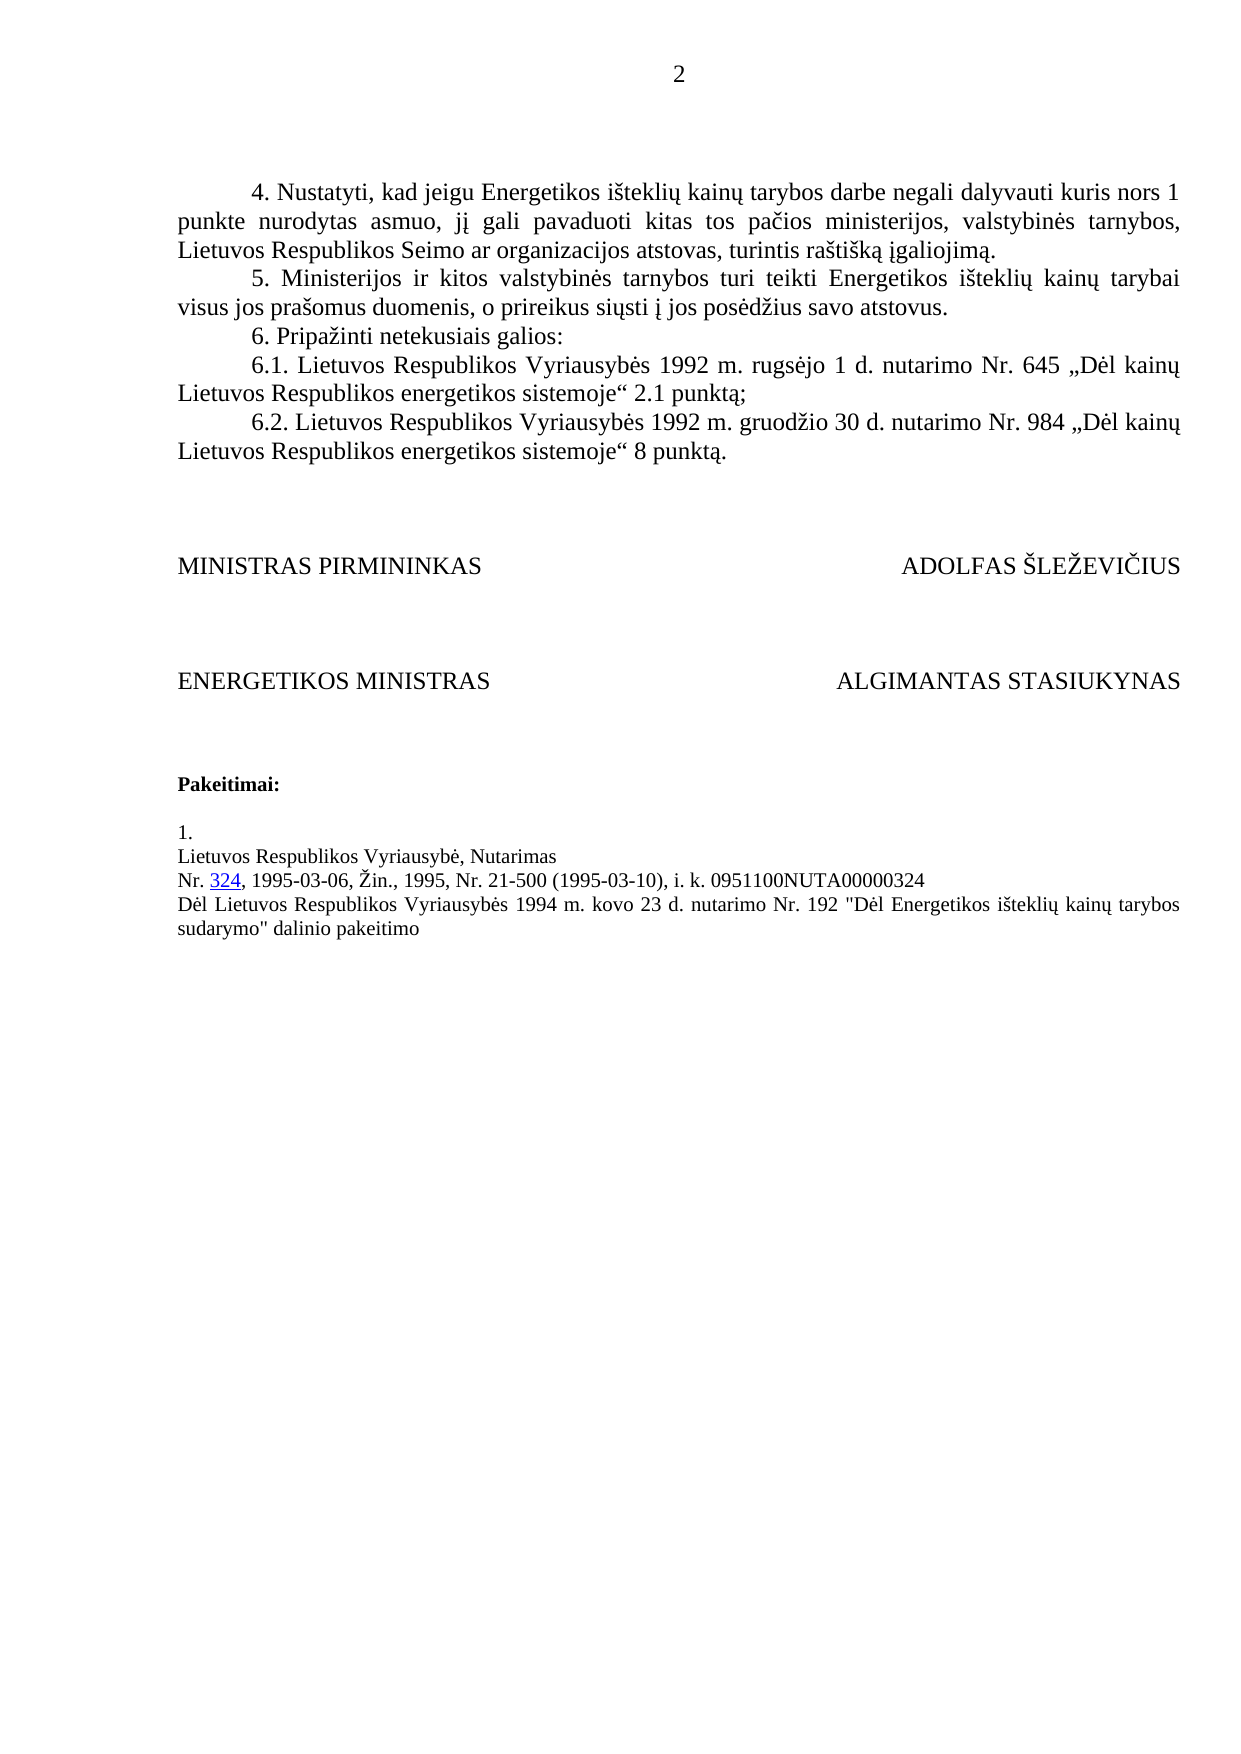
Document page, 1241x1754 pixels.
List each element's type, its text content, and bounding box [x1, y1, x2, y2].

text Nr. 324, 1995-03-06, Žin., 1995, Nr. 21-500 (1995-03-10), i. k. 0951100NUTA00000324 [177, 868, 1181, 892]
text 1. [177, 820, 1181, 844]
text 5. Ministerijos ir kitos valstybinės tarnybos turi teikti Energetikos išteklių kainų tarybai visus jos prašomus duomenis, o prireikus siųsti į jos posėdžius savo atstovus. [177, 263, 1181, 321]
text 4. Nustatyti, kad jeigu Energetikos išteklių kainų tarybos darbe negali dalyvauti kuris nors 1 punkte nurodytas asmuo, jį gali pavaduoti kitas tos pačios ministerijos, valstybinės tarnybos, Lietuvos Respublikos Seimo ar organizacijos atstovas, turintis raštišką įgaliojimą. [177, 177, 1181, 263]
text ENERGETIKOS MINISTRAS ALGIMANTAS STASIUKYNAS [177, 666, 1181, 695]
text 6. Pripažinti netekusiais galios: [177, 321, 1181, 350]
text 6.2. Lietuvos Respublikos Vyriausybės 1992 m. gruodžio 30 d. nutarimo Nr. 984 „Dėl kainų Lietuvos Respublikos energetikos sistemoje“ 8 punktą. [177, 407, 1181, 465]
text Pakeitimai: [177, 772, 1181, 796]
text MINISTRAS PIRMININKAS ADOLFAS ŠLEŽEVIČIUS [177, 551, 1181, 580]
text Lietuvos Respublikos Vyriausybė, Nutarimas [177, 844, 1181, 868]
text 6.1. Lietuvos Respublikos Vyriausybės 1992 m. rugsėjo 1 d. nutarimo Nr. 645 „Dėl kainų Lietuvos Respublikos energetikos sistemoje“ 2.1 punktą; [177, 350, 1181, 407]
text Dėl Lietuvos Respublikos Vyriausybės 1994 m. kovo 23 d. nutarimo Nr. 192 "Dėl Energetikos išteklių kainų tarybos sudarymo" dalinio pakeitimo [177, 892, 1181, 940]
